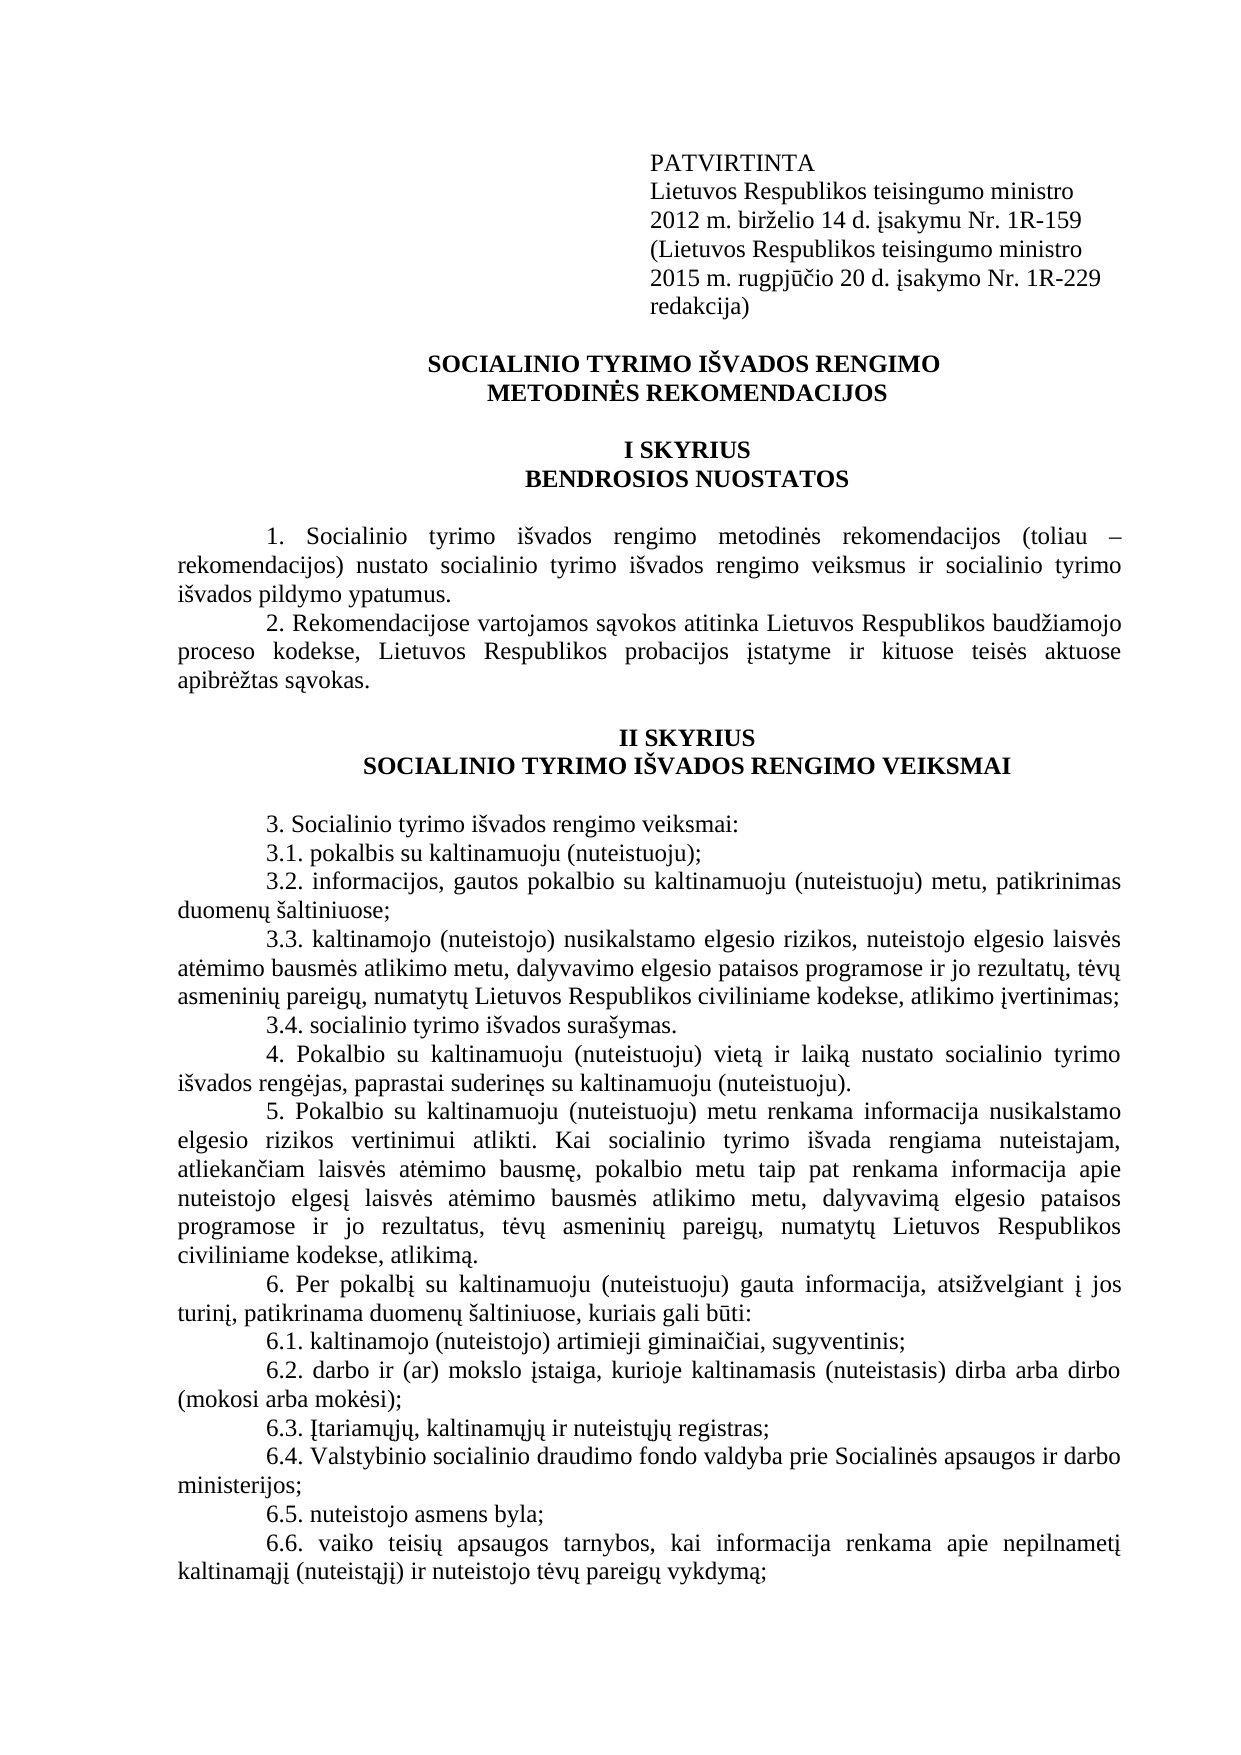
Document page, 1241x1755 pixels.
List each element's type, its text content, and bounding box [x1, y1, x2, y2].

text 6.5. nuteistojo asmens byla; [177, 1499, 1122, 1528]
text II SKYRIUS [177, 723, 1122, 751]
text redakcija) [650, 291, 1122, 320]
text 6.3. Įtariamųjų, kaltinamųjų ir nuteistųjų registras; [177, 1413, 1122, 1441]
text 3.1. pokalbis su kaltinamuoju (nuteistuoju); [266, 838, 1122, 866]
text PATVIRTINTA [650, 148, 1122, 176]
text 6.6. vaiko teisių apsaugos tarnybos, kai informacija renkama apie nepilnametį kaltinamąjį (nuteistąjį) ir nuteistojo tėvų pareigų vykdymą; [177, 1528, 1122, 1585]
text BENDROSIOS NUOSTATOS [177, 464, 1122, 493]
text 5. Pokalbio su kaltinamuoju (nuteistuoju) metu renkama informacija nusikalstamo elgesio rizikos vertinimui atlikti. Kai socialinio tyrimo išvada rengiama nuteistajam, atliekančiam laisvės atėmimo bausmę, pokalbio metu taip pat renkama informacija apie nuteistojo elgesį laisvės atėmimo bausmės atlikimo metu, dalyvavimą elgesio pataisos programose ir jo rezultatus, tėvų asmeninių pareigų, numatytų Lietuvos Respublikos civiliniame kodekse, atlikimą. [177, 1096, 1122, 1269]
text 6.1. kaltinamojo (nuteistojo) artimieji giminaičiai, sugyventinis; [177, 1326, 1122, 1355]
text 1. Socialinio tyrimo išvados rengimo metodinės rekomendacijos (toliau – rekomendacijos) nustato socialinio tyrimo išvados rengimo veiksmus ir socialinio tyrimo išvados pildymo ypatumus. [177, 521, 1122, 608]
text 2. Rekomendacijose vartojamos sąvokos atitinka Lietuvos Respublikos baudžiamojo proceso kodekse, Lietuvos Respublikos probacijos įstatyme ir kituose teisės aktuose apibrėžtas sąvokas. [177, 608, 1122, 694]
text 4. Pokalbio su kaltinamuoju (nuteistuoju) vietą ir laiką nustato socialinio tyrimo išvados rengėjas, paprastai suderinęs su kaltinamuoju (nuteistuoju). [177, 1039, 1122, 1096]
text 6.2. darbo ir (ar) mokslo įstaiga, kurioje kaltinamasis (nuteistasis) dirba arba dirbo (mokosi arba mokėsi); [177, 1355, 1122, 1413]
text Lietuvos Respublikos teisingumo ministro [650, 176, 1122, 205]
text 3.3. kaltinamojo (nuteistojo) nusikalstamo elgesio rizikos, nuteistojo elgesio laisvės atėmimo bausmės atlikimo metu, dalyvavimo elgesio pataisos programose ir jo rezultatų, tėvų asmeninių pareigų, numatytų Lietuvos Respublikos civiliniame kodekse, atlikimo įvertinimas; [177, 924, 1122, 1010]
text 3.2. informacijos, gautos pokalbio su kaltinamuoju (nuteistuoju) metu, patikrinimas duomenų šaltiniuose; [177, 866, 1122, 924]
text SOCIALINIO TYRIMO IŠVADOS RENGIMO [177, 349, 1122, 378]
text METODINĖS REKOMENDACIJOS [177, 378, 1122, 406]
text I SKYRIUS [177, 435, 1122, 464]
text 3. Socialinio tyrimo išvados rengimo veiksmai: [177, 809, 1122, 838]
text 2015 m. rugpjūčio 20 d. įsakymo Nr. 1R-229 [650, 263, 1122, 291]
text SOCIALINIO TYRIMO IŠVADOS RENGIMO VEIKSMAI [177, 751, 1122, 780]
text 6. Per pokalbį su kaltinamuoju (nuteistuoju) gauta informacija, atsižvelgiant į jos turinį, patikrinama duomenų šaltiniuose, kuriais gali būti: [177, 1269, 1122, 1326]
text 6.4. Valstybinio socialinio draudimo fondo valdyba prie Socialinės apsaugos ir darbo ministerijos; [177, 1441, 1122, 1499]
text 2012 m. birželio 14 d. įsakymu Nr. 1R-159 [650, 205, 1122, 234]
text (Lietuvos Respublikos teisingumo ministro [650, 234, 1122, 263]
text 3.4. socialinio tyrimo išvados surašymas. [177, 1010, 1122, 1039]
